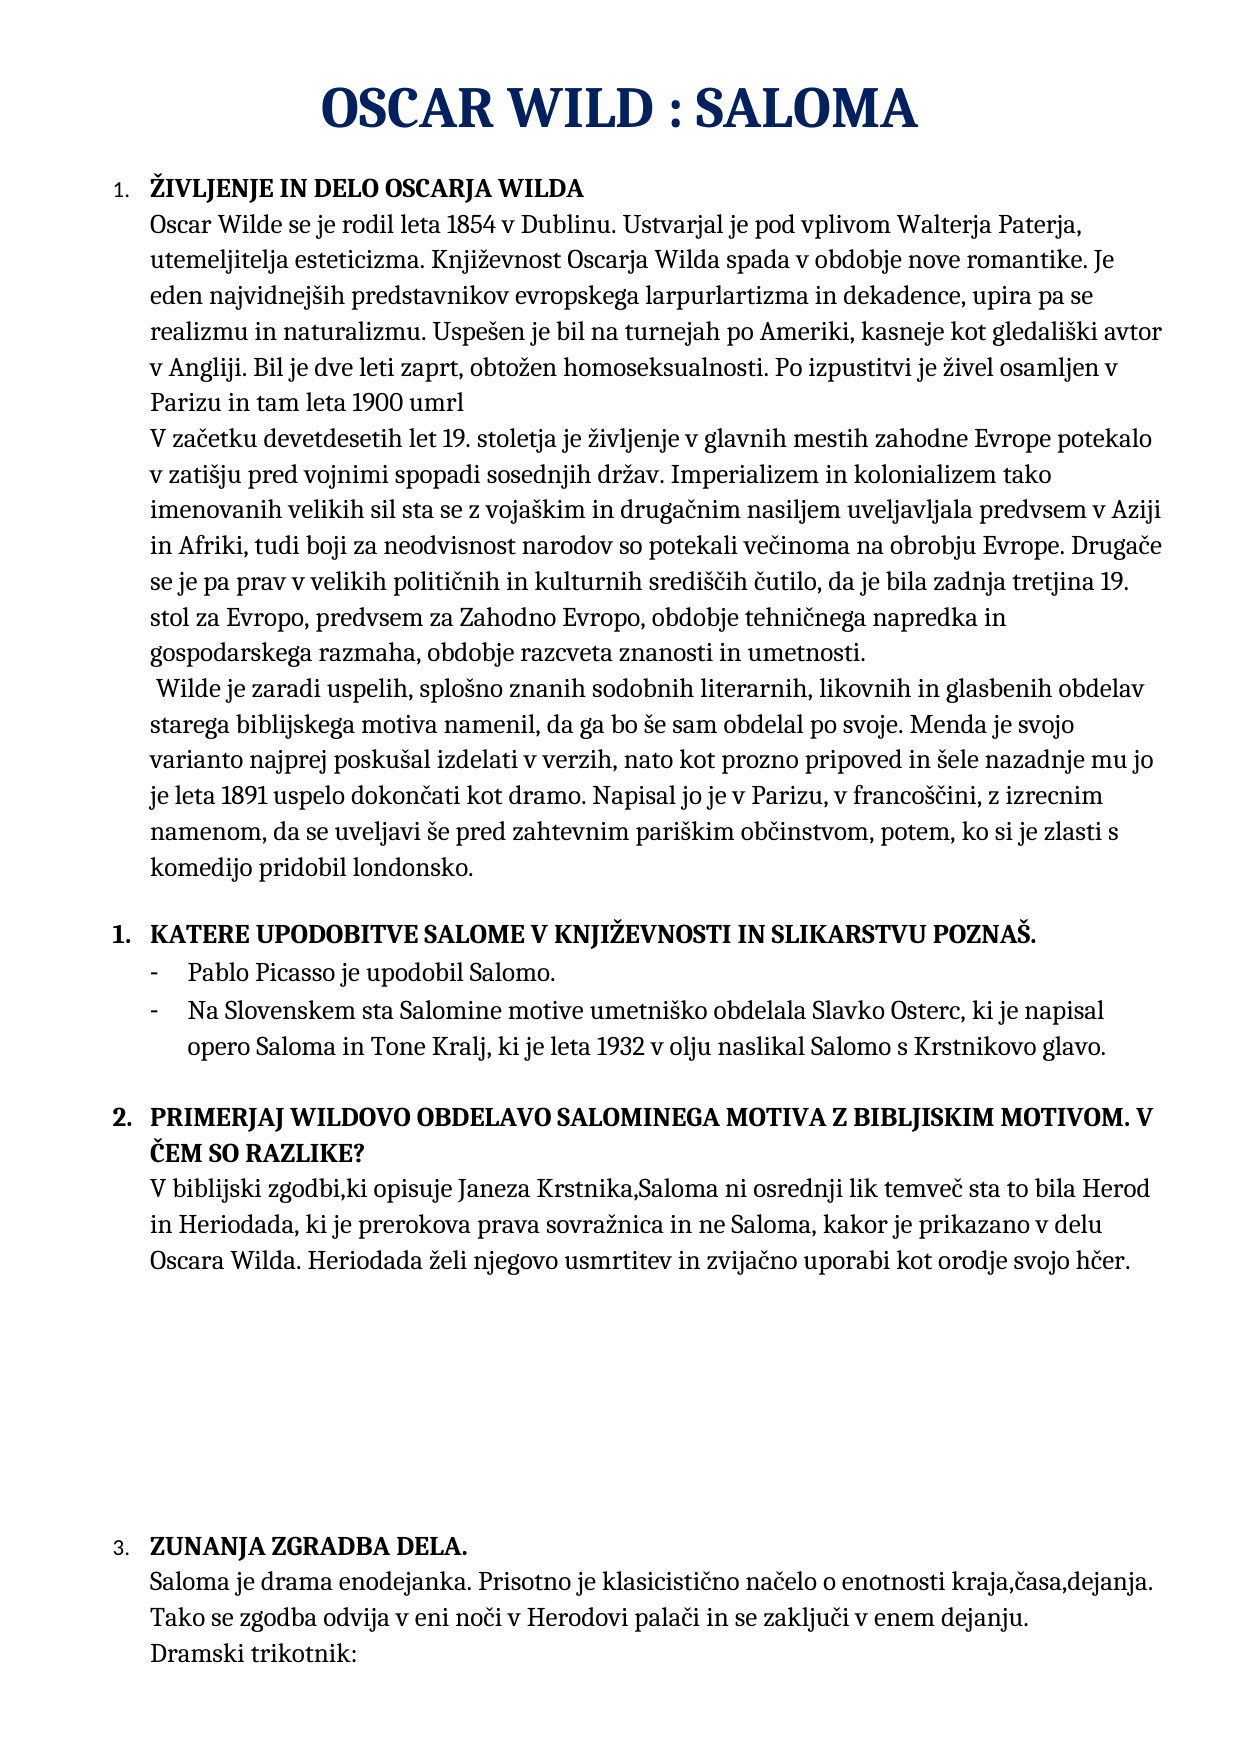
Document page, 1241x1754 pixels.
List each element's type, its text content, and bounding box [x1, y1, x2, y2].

list Pablo Picasso je upodobil Salomo. [150, 955, 1165, 988]
list V biblijski zgodbi,ki opisuje Janeza Krstnika,Saloma ni osrednji lik temveč sta to bila Herod in Heriodada, ki je prerokova prava sovražnica in ne Saloma, kakor je prikazano v delu Oscara Wilda. Heriodada želi njegovo usmrtitev in zvijačno uporabi kot orodje svojo hčer. [150, 1173, 1165, 1526]
list ŽIVLJENJE IN DELO OSCARJA WILDA Oscar Wilde se je rodil leta 1854 v Dublinu. Ustvarjal je pod vplivom Walterja Paterja, utemeljitelja esteticizma. Književnost Oscarja Wilda spada v obdobje nove romantike. Je eden najvidnejših predstavnikov evropskega larpurlartizma in dekadence, upira pa se realizmu in naturalizmu. Uspešen je bil na turnejah po Ameriki, kasneje kot gledališki avtor v Angliji. Bil je dve leti zaprt, obtožen homoseksualnosti. Po izpustitvi je živel osamljen v Parizu in tam leta 1900 umrl V začetku devetdesetih let 19. stoletja je življenje v glavnih mestih zahodne Evrope potekalo v zatišju pred vojnimi spopadi sosednjih držav. Imperializem in kolonializem tako imenovanih velikih sil sta se z vojaškim in drugačnim nasiljem uveljavljala predvsem v Aziji in Afriki, tudi boji za neodvisnost narodov so potekali večinoma na obrobju Evrope. Drugače se je pa prav v velikih političnih in kulturnih središčih čutilo, da je bila zadnja tretjina 19. stol za Evropo, predvsem za Zahodno Evropo, obdobje tehničnega napredka in gospodarskega razmaha, obdobje razcveta znanosti in umetnosti. Wilde je zaradi uspelih, splošno znanih sodobnih literarnih, likovnih in glasbenih obdelav starega biblijskega motiva namenil, da ga bo še sam obdelal po svoje. Menda je svojo varianto najprej poskušal izdelati v verzih, nato kot prozno pripoved in šele nazadnje mu jo je leta 1891 uspelo dokončati kot dramo. Napisal jo je v Parizu, v francoščini, z izrecnim namenom, da se uveljavi še pred zahtevnim pariškim občinstvom, potem, ko si je zlasti s komedijo pridobil londonsko. [112, 173, 1165, 915]
list Dramski trikotnik: [150, 1638, 1165, 1669]
list KATERE UPODOBITVE SALOME V KNJIŽEVNOSTI IN SLIKARSTVU POZNAŠ. [112, 919, 1165, 950]
text OSCAR WILD : SALOMA [75, 75, 1165, 142]
list PRIMERJAJ WILDOVO OBDELAVO SALOMINEGA MOTIVA Z BIBLJISKIM MOTIVOM. V ČEM SO RAZLIKE? [112, 1102, 1165, 1169]
list Na Slovenskem sta Salomine motive umetniško obdelala Slavko Osterc, ki je napisal opero Saloma in Tone Kralj, ki je leta 1932 v olju naslikal Salomo s Krstnikovo glavo. [150, 993, 1165, 1097]
list ZUNANJA ZGRADBA DELA. Saloma je drama enodejanka. Prisotno je klasicistično načelo o enotnosti kraja,časa,dejanja. Tako se zgodba odvija v eni noči v Herodovi palači in se zaključi v enem dejanju. [112, 1531, 1165, 1633]
